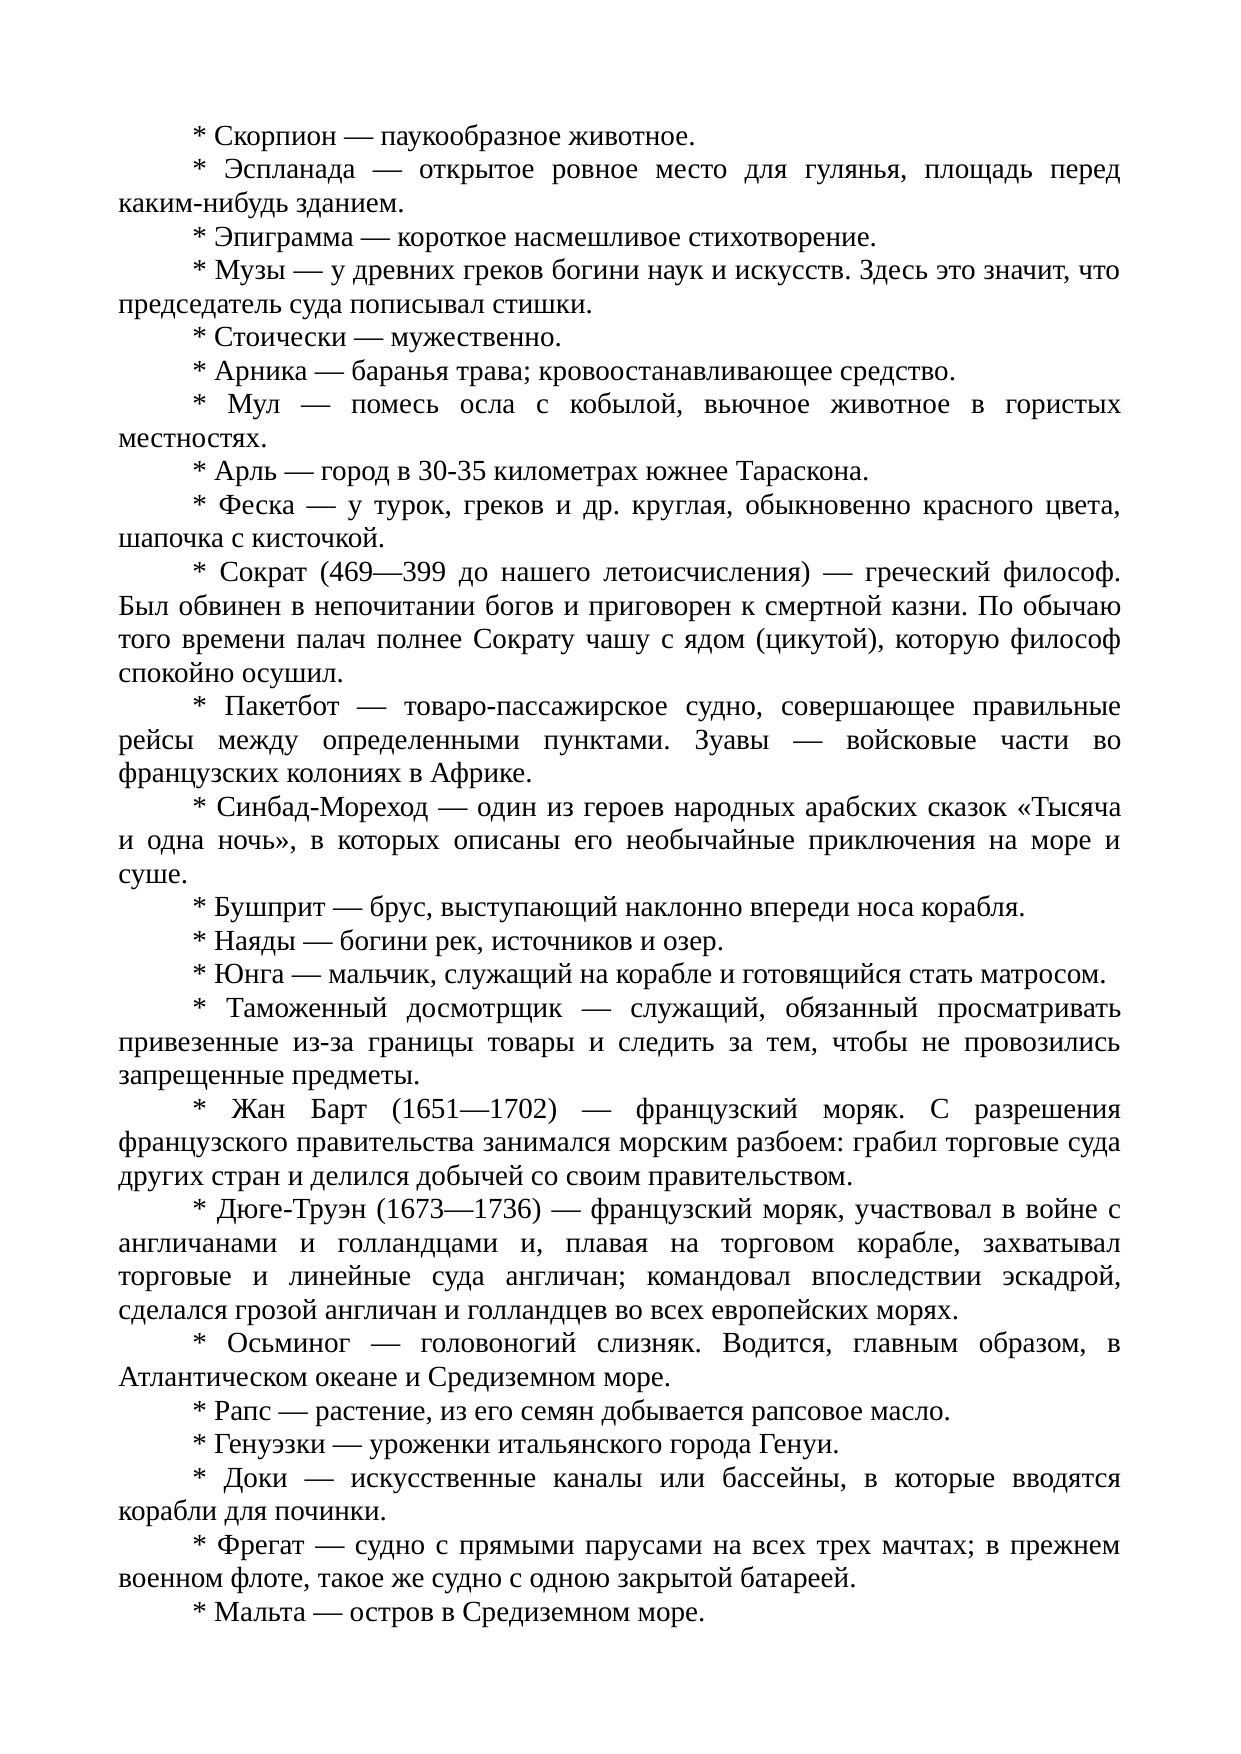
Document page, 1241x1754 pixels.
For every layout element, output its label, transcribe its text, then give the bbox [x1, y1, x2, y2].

text * Арль — город в 30-35 километрах южнее Тараскона. [118, 453, 1122, 487]
text * Эспланада — открытое ровное место для гулянья, площадь перед каким-нибудь зданием. [118, 152, 1122, 219]
text * Осьминог — головоногий слизняк. Водится, главным образом, в Атлантическом океане и Средиземном море. [118, 1326, 1122, 1393]
text * Жан Барт (1651—1702) — французский моряк. С разрешения французского правительства занимался морским разбоем: грабил торговые суда других стран и делился добычей со своим правительством. [118, 1091, 1122, 1191]
text * Сократ (469—399 до нашего летоисчисления) — греческий философ. Был обвинен в непочитании богов и приговорен к смертной казни. По обычаю того времени палач полнее Сократу чашу с ядом (цикутой), которую философ спокойно осушил. [118, 554, 1122, 688]
text * Рапс — растение, из его семян добывается рапсовое масло. [118, 1393, 1122, 1426]
text * Генуэзки — уроженки итальянского города Генуи. [118, 1426, 1122, 1460]
text * Музы — у древних греков богини наук и искусств. Здесь это значит, что председатель суда пописывал стишки. [118, 252, 1122, 319]
text * Феска — у турок, греков и др. круглая, обыкновенно красного цвета, шапочка с кисточкой. [118, 487, 1122, 554]
text * Пакетбот — товаро-пассажирское судно, совершающее правильные рейсы между определенными пунктами. Зуавы — войсковые части во французских колониях в Африке. [118, 688, 1122, 789]
text * Дюге-Труэн (1673—1736) — французский моряк, участвовал в войне с англичанами и голландцами и, плавая на торговом корабле, захватывал торговые и линейные суда англичан; командовал впоследствии эскадрой, сделался грозой англичан и голландцев во всех европейских морях. [118, 1191, 1122, 1326]
text * Юнга — мальчик, служащий на корабле и готовящийся стать матросом. [118, 957, 1122, 990]
text * Синбад-Мореход — один из героев народных арабских сказок «Тысяча и одна ночь», в которых описаны его необычайные приключения на море и суше. [118, 789, 1122, 889]
text * Мальта — остров в Средиземном море. [118, 1594, 1122, 1627]
text * Доки — искусственные каналы или бассейны, в которые вводятся корабли для починки. [118, 1460, 1122, 1527]
text * Таможенный досмотрщик — служащий, обязанный просматривать привезенные из-за границы товары и следить за тем, чтобы не провозились запрещенные предметы. [118, 990, 1122, 1091]
text * Бушприт — брус, выступающий наклонно впереди носа корабля. [118, 889, 1122, 923]
text * Стоически — мужественно. [118, 319, 1122, 353]
text * Мул — помесь осла с кобылой, вьючное животное в гористых местностях. [118, 386, 1122, 453]
text * Наяды — богини рек, источников и озер. [118, 923, 1122, 957]
text * Фрегат — судно с прямыми парусами на всех трех мачтах; в прежнем военном флоте, такое же судно с одною закрытой батареей. [118, 1527, 1122, 1594]
text * Скорпион — паукообразное животное. [118, 118, 1122, 152]
text * Эпиграмма — короткое насмешливое стихотворение. [118, 219, 1122, 252]
text * Арника — баранья трава; кровоостанавливающее средство. [118, 353, 1122, 386]
